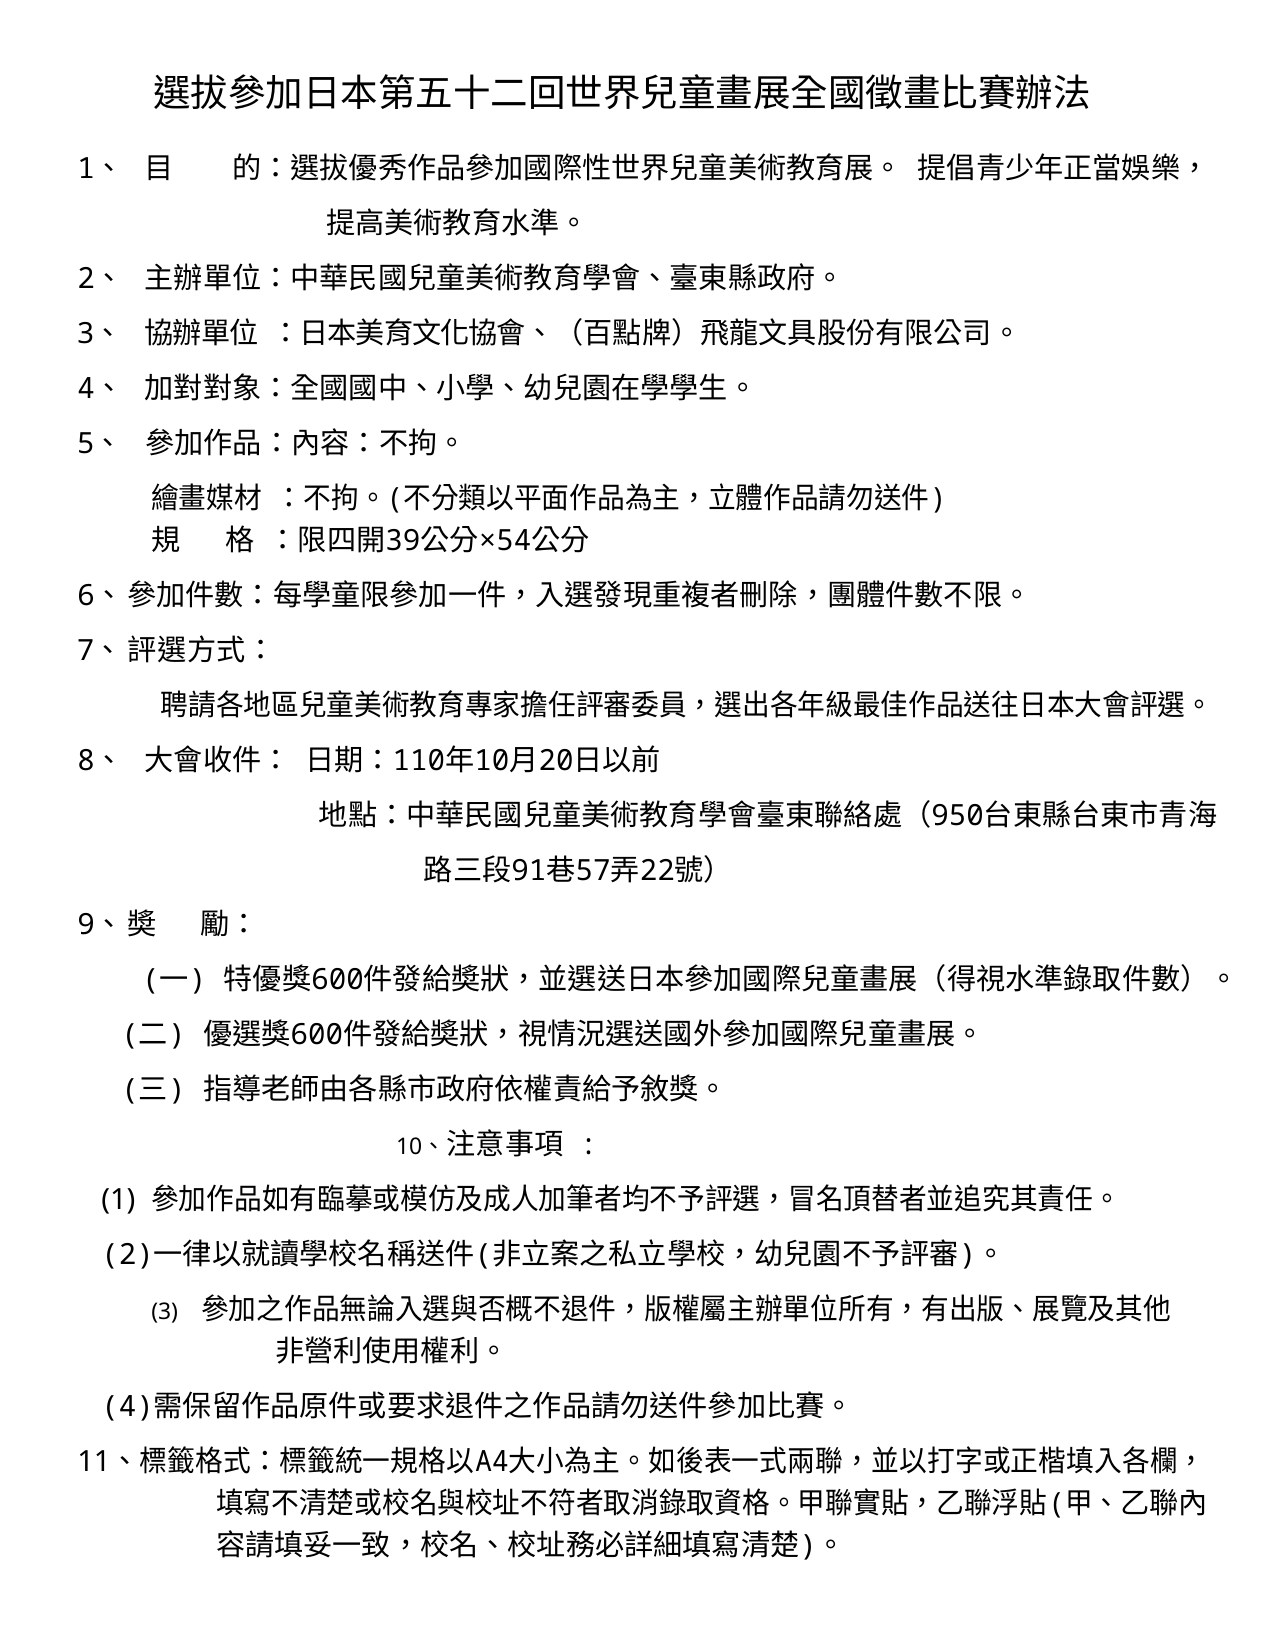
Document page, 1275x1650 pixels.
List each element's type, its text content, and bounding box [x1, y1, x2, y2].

list 參加件數：每學童限參加一件，入選發現重複者刪除，團體件數不限。 [77, 572, 1066, 614]
list 加對對象：全國國中、小學、幼兒園在學學生。 [77, 364, 1184, 407]
list 主辦單位：中華民國兒童美術教育學會、臺東縣政府。 [77, 255, 1219, 297]
list 參加作品如有臨摹或模仿及成人加筆者均不予評選，冒名頂替者並追究其責任。 [77, 1175, 1198, 1218]
list 標籤格式：標籤統一規格以A4大小為主。如後表一式兩聯，並以打字或正楷填入各欄，填寫不清楚或校名與校址不符者取消錄取資格。甲聯實貼，乙聯浮貼(甲、乙聯內容請填妥一致，校名、校址務必詳細填寫清楚)。 [77, 1437, 1208, 1564]
text (二) 優選獎600件發給奬狀，視情況選送國外參加國際兒童畫展。 [92, 1011, 1066, 1053]
subtitle 選拔參加日本第五十二回世界兒童畫展全國徵畫比賽辦法 [74, 52, 1170, 120]
text 提高美術教育水準。 [151, 200, 1219, 242]
text (一) 特優獎600件發給奬狀，並選送日本參加國際兒童畫展（得視水準錄取件數）。 [92, 956, 1214, 998]
list 一律以就讀學校名稱送件(非立案之私立學校，幼兒園不予評審)。 [77, 1230, 1198, 1273]
list 參加作品：內容：不拘。 [77, 419, 774, 462]
list 奬 勵： [77, 901, 1219, 943]
list 協辦單位 ：日本美育文化協會、（百點牌）飛龍文具股份有限公司。 [77, 309, 1184, 352]
text (三) 指導老師由各縣市政府依權責給予敘獎。 [92, 1066, 1214, 1108]
text 地點：中華民國兒童美術教育學會臺東聯絡處（950台東縣台東市青海 [284, 791, 1219, 833]
list 需保留作品原件或要求退件之作品請勿送件參加比賽。 [77, 1382, 1219, 1425]
list 大會收件： 日期：110年10月20日以前 [77, 736, 1066, 779]
list 注意事項 : [396, 1121, 1219, 1163]
list 參加之作品無論入選與否概不退件，版權屬主辦單位所有，有出版、展覽及其他 非營利使用權利。 [151, 1285, 1202, 1370]
list 評選方式： [77, 626, 1066, 669]
list 目 的：選拔優秀作品參加國際性世界兒童美術教育展。 提倡青少年正當娛樂， [77, 145, 1219, 187]
text 聘請各地區兒童美術教育專家擔任評審委員，選出各年級最佳作品送往日本大會評選。 [127, 681, 1219, 724]
text 路三段91巷57弄22號） [284, 846, 1219, 888]
text 繪畫媒材 ：不拘。(不分類以平面作品為主，立體作品請勿送件) 規 格 ：限四開39公分×54公分 [151, 474, 966, 559]
